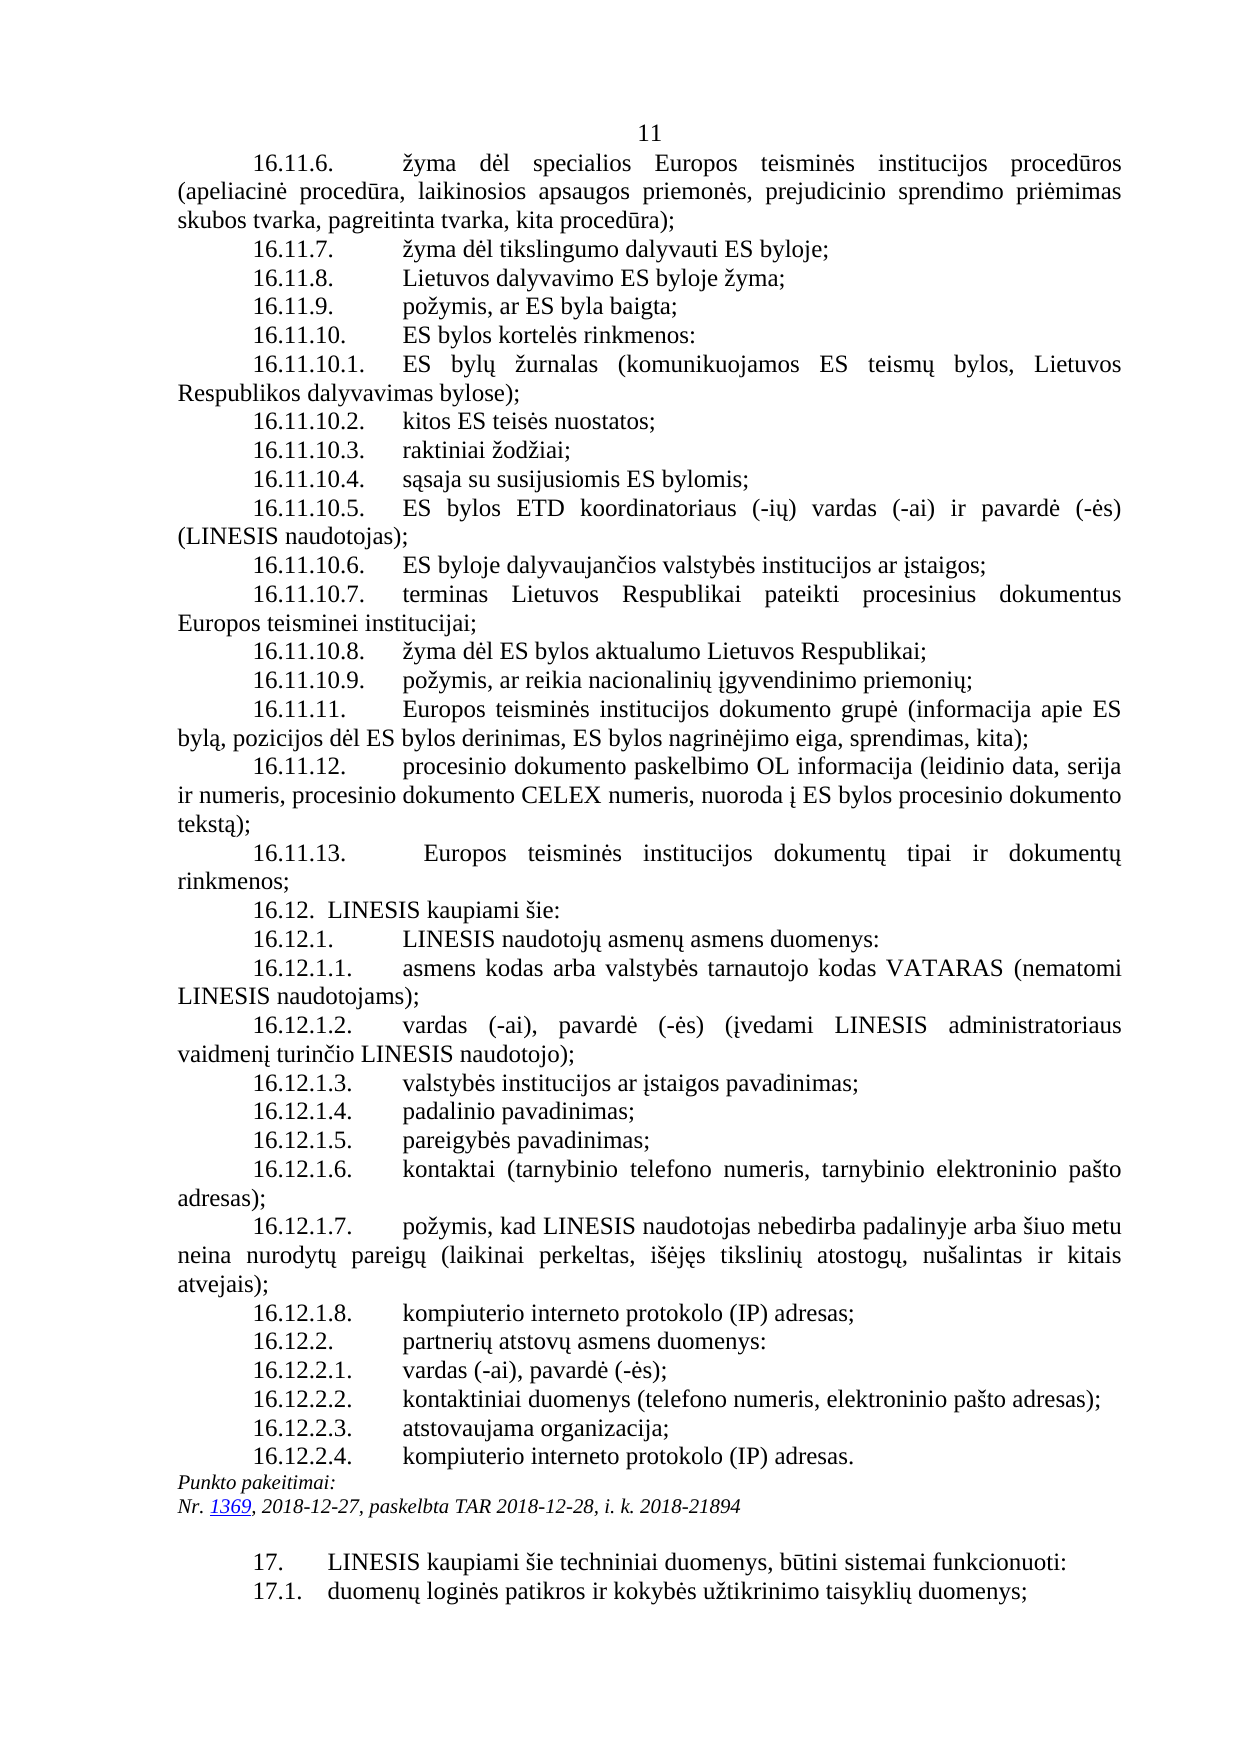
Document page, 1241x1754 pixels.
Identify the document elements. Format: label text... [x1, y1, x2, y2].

text 17. LINESIS kaupiami šie techniniai duomenys, būtini sistemai funkcionuoti: [177, 1547, 1122, 1576]
text 16.11.10.5. ES bylos ETD koordinatoriaus (-ių) vardas (-ai) ir pavardė (-ės) (LINESIS naudotojas); [177, 493, 1122, 550]
text 16.12.1. LINESIS naudotojų asmenų asmens duomenys: [177, 924, 1122, 953]
text 16.11.10.3. raktiniai žodžiai; [177, 435, 1122, 464]
text 17.1. duomenų loginės patikros ir kokybės užtikrinimo taisyklių duomenys; [177, 1576, 1122, 1604]
text 16.12.2.4. kompiuterio interneto protokolo (IP) adresas. [177, 1441, 1122, 1470]
text 16.11.10.7. terminas Lietuvos Respublikai pateikti procesinius dokumentus Europos teisminei institucijai; [177, 579, 1122, 636]
text 16.11.10.1. ES bylų žurnalas (komunikuojamos ES teismų bylos, Lietuvos Respublikos dalyvavimas bylose); [177, 349, 1122, 406]
text 16.12.1.5. pareigybės pavadinimas; [177, 1125, 1122, 1154]
text 16.12.2.1. vardas (-ai), pavardė (-ės); [177, 1355, 1122, 1384]
text 16.11.6. žyma dėl specialios Europos teisminės institucijos procedūros (apeliacinė procedūra, laikinosios apsaugos priemonės, prejudicinio sprendimo priėmimas skubos tvarka, pagreitinta tvarka, kita procedūra); [177, 148, 1122, 234]
text 16.12.2.3. atstovaujama organizacija; [177, 1413, 1122, 1441]
text 16.11.10.6. ES byloje dalyvaujančios valstybės institucijos ar įstaigos; [177, 550, 1122, 579]
text 16.12.1.3. valstybės institucijos ar įstaigos pavadinimas; [177, 1068, 1122, 1096]
text Nr. 1369, 2018-12-27, paskelbta TAR 2018-12-28, i. k. 2018-21894 [177, 1494, 1122, 1518]
text 16.11.10.9. požymis, ar reikia nacionalinių įgyvendinimo priemonių; [177, 665, 1122, 694]
text 16.12.2. partnerių atstovų asmens duomenys: [177, 1326, 1122, 1355]
text 16.11.7. žyma dėl tikslingumo dalyvauti ES byloje; [177, 234, 1122, 263]
text 16.12.1.2. vardas (-ai), pavardė (-ės) (įvedami LINESIS administratoriaus vaidmenį turinčio LINESIS naudotojo); [177, 1010, 1122, 1068]
text 16.11.10. ES bylos kortelės rinkmenos: [177, 320, 1122, 349]
text 16.12.1.6. kontaktai (tarnybinio telefono numeris, tarnybinio elektroninio pašto adresas); [177, 1154, 1122, 1211]
text 16.11.8. Lietuvos dalyvavimo ES byloje žyma; [177, 263, 1122, 291]
text 16.12. LINESIS kaupiami šie: [177, 895, 1122, 924]
text 16.12.1.8. kompiuterio interneto protokolo (IP) adresas; [177, 1298, 1122, 1326]
text 16.12.1.1. asmens kodas arba valstybės tarnautojo kodas VATARAS (nematomi LINESIS naudotojams); [177, 953, 1122, 1010]
text 16.11.10.8. žyma dėl ES bylos aktualumo Lietuvos Respublikai; [177, 636, 1122, 665]
text 16.11.9. požymis, ar ES byla baigta; [177, 291, 1122, 320]
text 16.12.1.7. požymis, kad LINESIS naudotojas nebedirba padalinyje arba šiuo metu neina nurodytų pareigų (laikinai perkeltas, išėjęs tikslinių atostogų, nušalintas ir kitais atvejais); [177, 1211, 1122, 1298]
text Punkto pakeitimai: [177, 1470, 1122, 1494]
text 16.11.11. Europos teisminės institucijos dokumento grupė (informacija apie ES bylą, pozicijos dėl ES bylos derinimas, ES bylos nagrinėjimo eiga, sprendimas, kita); [177, 694, 1122, 751]
text 16.12.2.2. kontaktiniai duomenys (telefono numeris, elektroninio pašto adresas); [177, 1384, 1122, 1413]
text 16.11.10.4. sąsaja su susijusiomis ES bylomis; [177, 464, 1122, 493]
text 16.11.13. Europos teisminės institucijos dokumentų tipai ir dokumentų rinkmenos; [177, 838, 1122, 895]
text 16.11.12. procesinio dokumento paskelbimo OL informacija (leidinio data, serija ir numeris, procesinio dokumento CELEX numeris, nuoroda į ES bylos procesinio dokumento tekstą); [177, 751, 1122, 838]
text 16.12.1.4. padalinio pavadinimas; [177, 1096, 1122, 1125]
text 16.11.10.2. kitos ES teisės nuostatos; [177, 406, 1122, 435]
